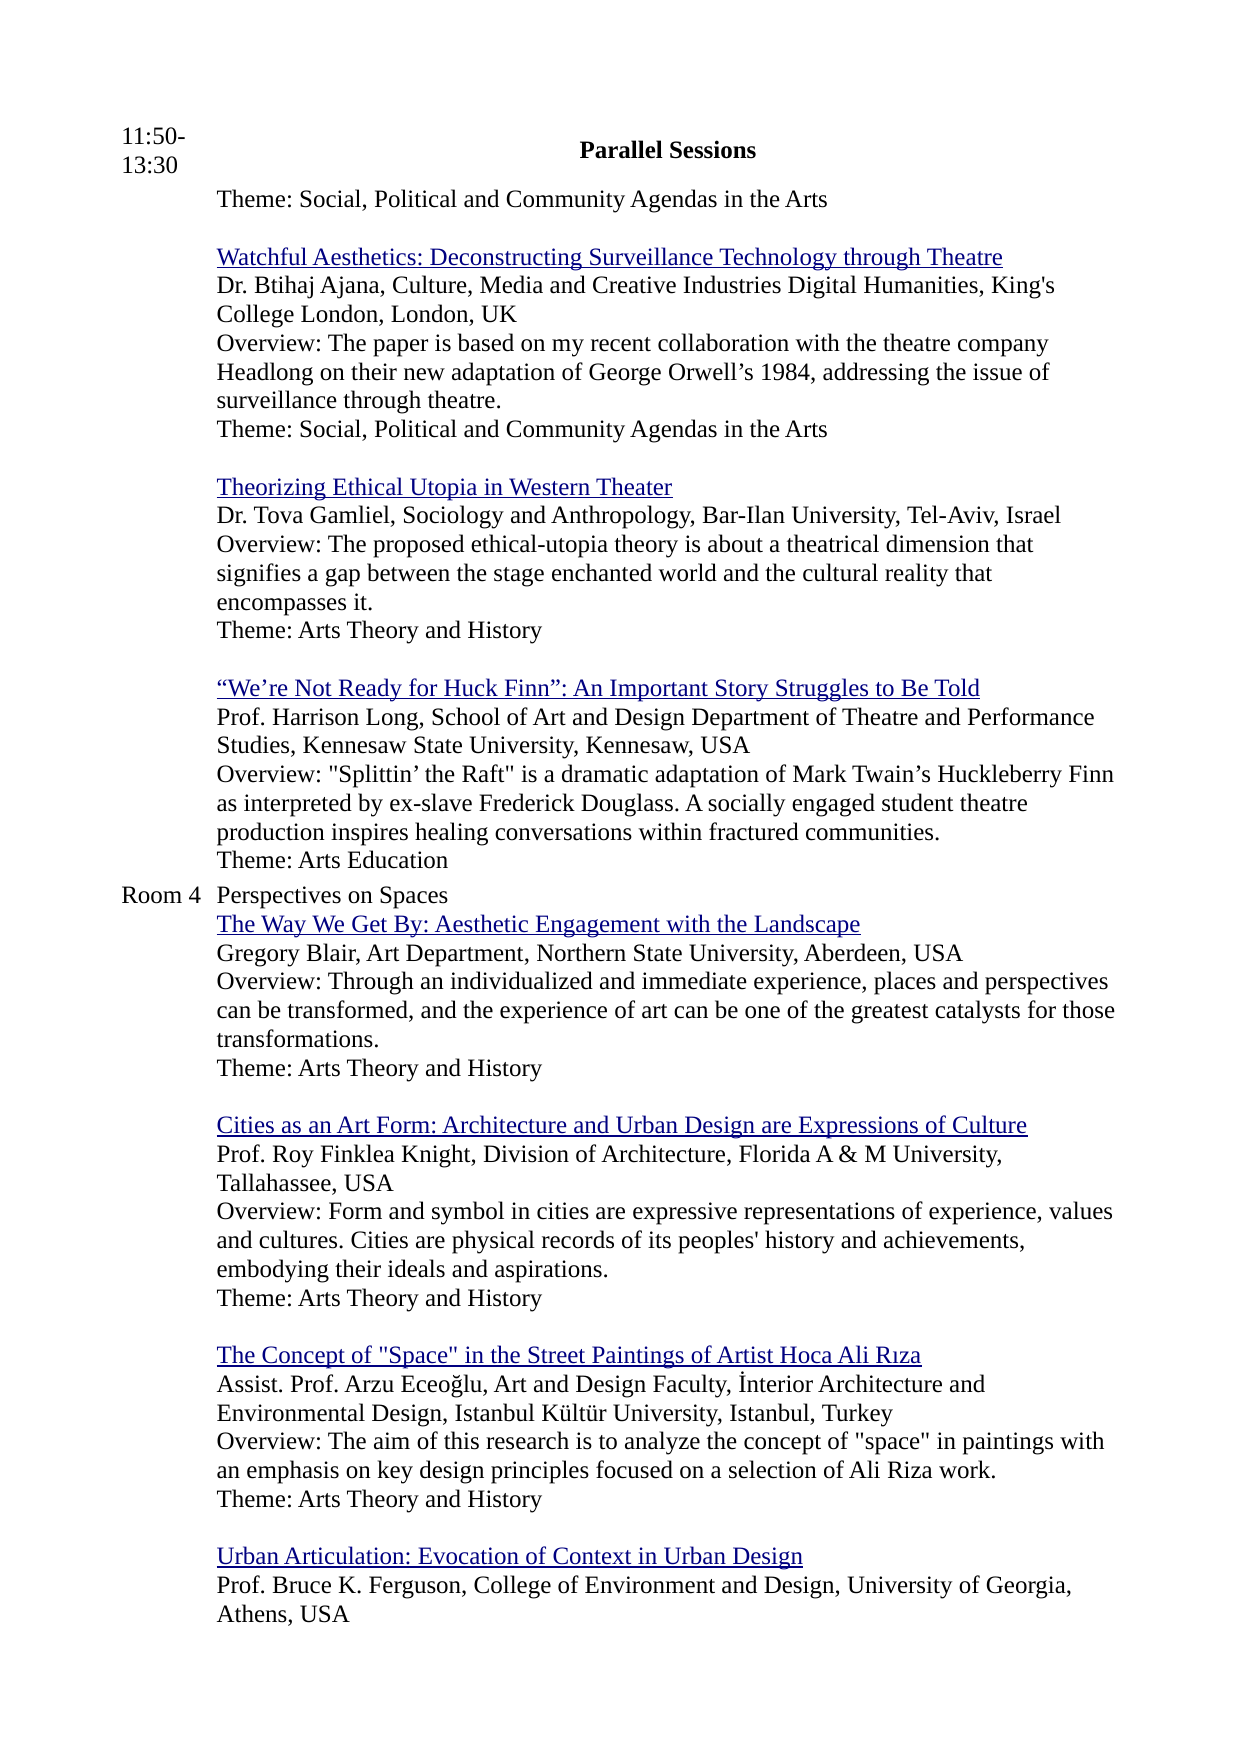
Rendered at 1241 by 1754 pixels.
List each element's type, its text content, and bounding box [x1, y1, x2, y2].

table_cell Perspectives on Spaces The Way We Get By: Aesthetic Engagement with the Landscape Gregory Blair, Art Department, Northern State University, Aberdeen, USA Overview: Through an individualized and immediate experience, places and perspectives can be transformed, and the experience of art can be one of the greatest catalysts for those transformations. Theme: Arts Theory and History Cities as an Art Form: Architecture and Urban Design are Expressions of Culture Prof. Roy Finklea Knight, Division of Architecture, Florida A & M University, Tallahassee, USA Overview: Form and symbol in cities are expressive representations of experience, values and cultures. Cities are physical records of its peoples' history and achievements, embodying their ideals and aspirations. Theme: Arts Theory and History The Concept of "Space" in the Street Paintings of Artist Hoca Ali Rıza Assist. Prof. Arzu Eceoğlu, Art and Design Faculty, İnterior Architecture and Environmental Design, Istanbul Kültür University, Istanbul, Turkey Overview: The aim of this research is to analyze the concept of "space" in paintings with an emphasis on key design principles focused on a selection of Ali Riza work. Theme: Arts Theory and History Urban Articulation: Evocation of Context in Urban Design Prof. Bruce K. Ferguson, College of Environment and Design, University of Georgia, Athens, USA [214, 877, 1122, 1631]
table_cell Room 4 [118, 877, 213, 1631]
table_header Parallel Sessions [214, 118, 1122, 181]
table_cell [118, 181, 213, 877]
table_header 11:50-13:30 [118, 118, 213, 181]
table_cell Theme: Social, Political and Community Agendas in the Arts Watchful Aesthetics: Deconstructing Surveillance Technology through Theatre Dr. Btihaj Ajana, Culture, Media and Creative Industries Digital Humanities, King's College London, London, UK Overview: The paper is based on my recent collaboration with the theatre company Headlong on their new adaptation of George Orwell’s 1984, addressing the issue of surveillance through theatre. Theme: Social, Political and Community Agendas in the Arts Theorizing Ethical Utopia in Western Theater Dr. Tova Gamliel, Sociology and Anthropology, Bar-Ilan University, Tel-Aviv, Israel Overview: The proposed ethical-utopia theory is about a theatrical dimension that signifies a gap between the stage enchanted world and the cultural reality that encompasses it. Theme: Arts Theory and History “We’re Not Ready for Huck Finn”: An Important Story Struggles to Be Told Prof. Harrison Long, School of Art and Design Department of Theatre and Performance Studies, Kennesaw State University, Kennesaw, USA Overview: "Splittin’ the Raft" is a dramatic adaptation of Mark Twain’s Huckleberry Finn as interpreted by ex-slave Frederick Douglass. A socially engaged student theatre production inspires healing conversations within fractured communities. Theme: Arts Education [214, 181, 1122, 877]
